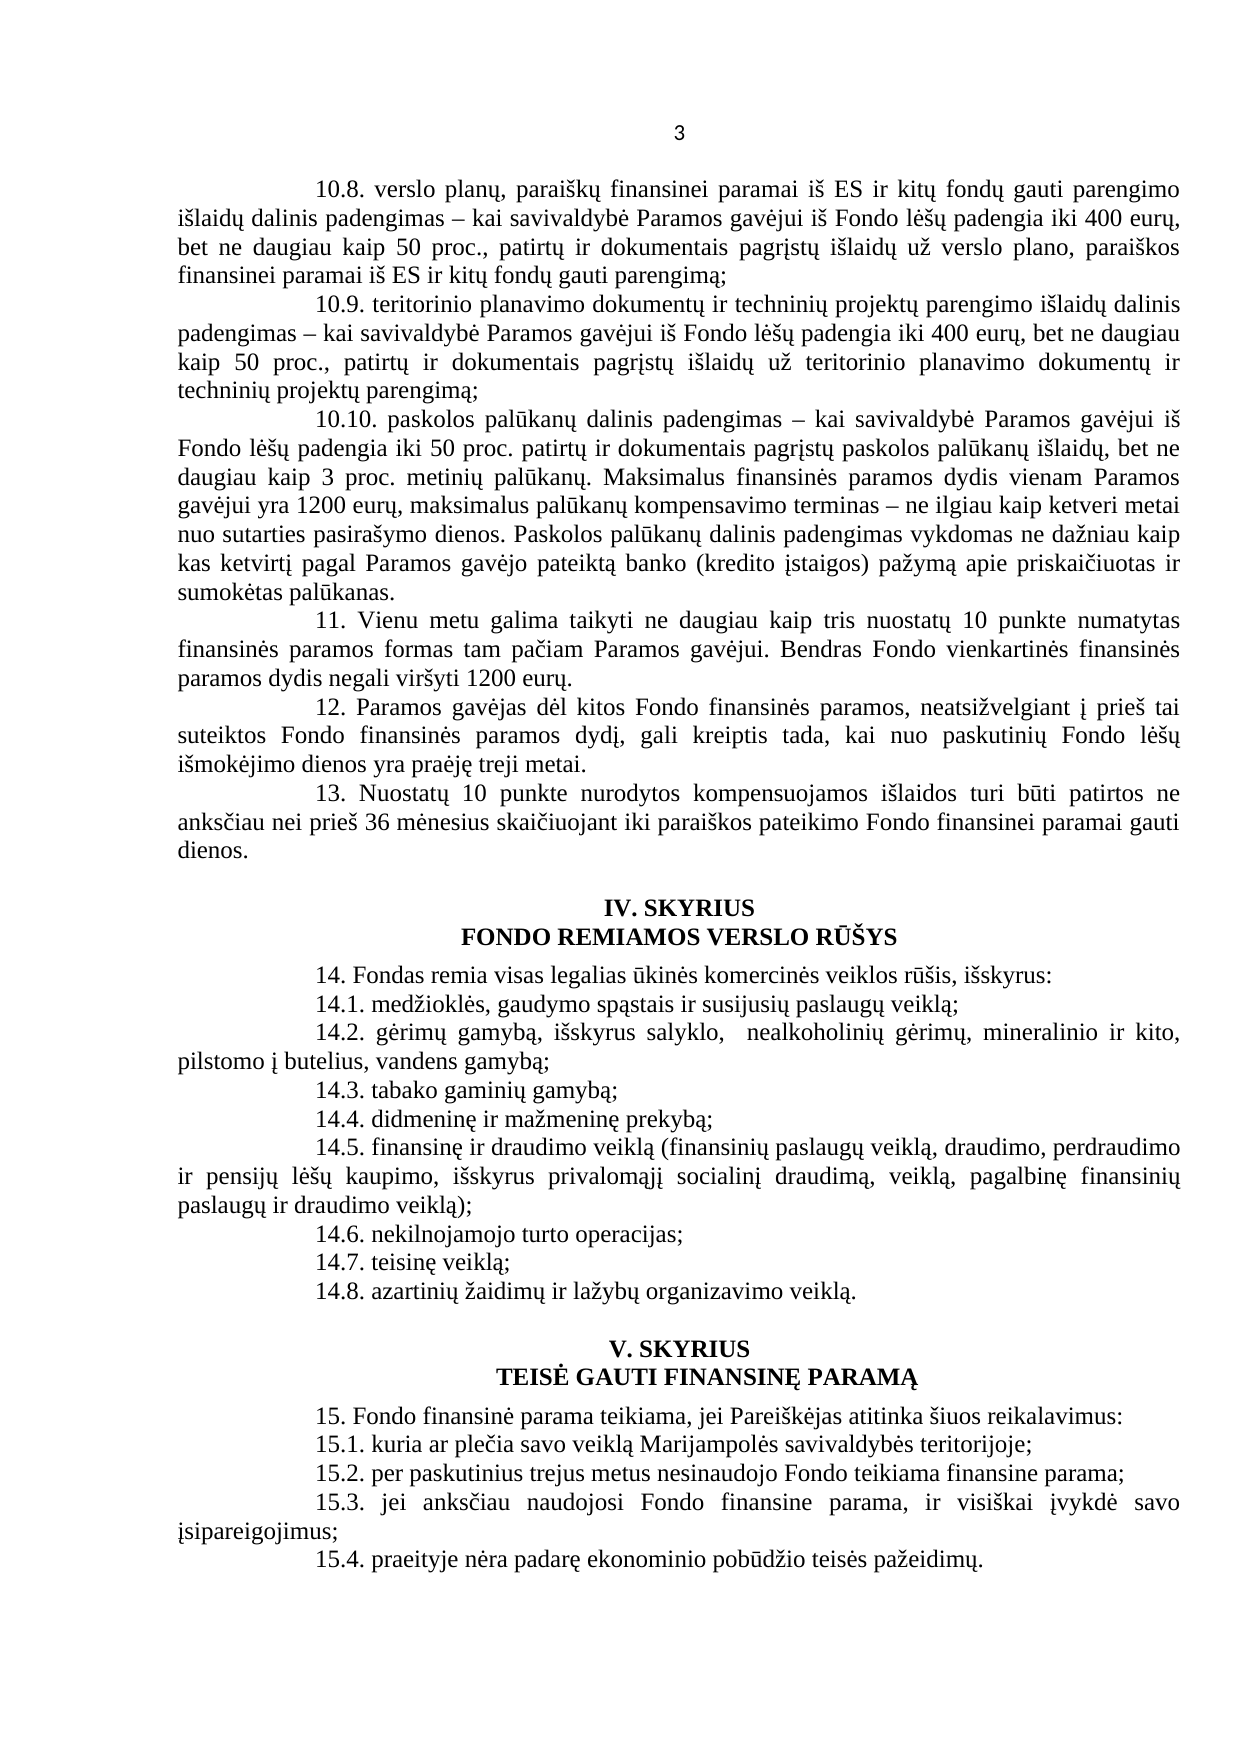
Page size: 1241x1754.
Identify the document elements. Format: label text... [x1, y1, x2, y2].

text 13. Nuostatų 10 punkte nurodytos kompensuojamos išlaidos turi būti patirtos ne anksčiau nei prieš 36 mėnesius skaičiuojant iki paraiškos pateikimo Fondo finansinei paramai gauti dienos. [177, 778, 1181, 864]
text TEISĖ GAUTI FINANSINĘ PARAMĄ [233, 1362, 1181, 1391]
text 14.5. finansinę ir draudimo veiklą (finansinių paslaugų veiklą, draudimo, perdraudimo ir pensijų lėšų kaupimo, išskyrus privalomąjį socialinį draudimą, veiklą, pagalbinę finansinių paslaugų ir draudimo veiklą); [177, 1132, 1181, 1219]
text 14.1. medžioklės, gaudymo spąstais ir susijusių paslaugų veiklą; [177, 989, 1181, 1017]
text 14.2. gėrimų gamybą, išskyrus salyklo, nealkoholinių gėrimų, mineralinio ir kito, pilstomo į butelius, vandens gamybą; [177, 1017, 1181, 1075]
text 15.2. per paskutinius trejus metus nesinaudojo Fondo teikiama finansine parama; [177, 1458, 1181, 1487]
text V. SKYRIUS [177, 1334, 1181, 1362]
text 14.3. tabako gaminių gamybą; [177, 1075, 1181, 1104]
text 10.8. verslo planų, paraiškų finansinei paramai iš ES ir kitų fondų gauti parengimo išlaidų dalinis padengimas – kai savivaldybė Paramos gavėjui iš Fondo lėšų padengia iki 400 eurų, bet ne daugiau kaip 50 proc., patirtų ir dokumentais pagrįstų išlaidų už verslo plano, paraiškos finansinei paramai iš ES ir kitų fondų gauti parengimą; [177, 174, 1181, 289]
text 12. Paramos gavėjas dėl kitos Fondo finansinės paramos, neatsižvelgiant į prieš tai suteiktos Fondo finansinės paramos dydį, gali kreiptis tada, kai nuo paskutinių Fondo lėšų išmokėjimo dienos yra praėję treji metai. [177, 692, 1181, 778]
text 14.8. azartinių žaidimų ir lažybų organizavimo veiklą. [177, 1276, 1181, 1305]
text FONDO REMIAMOS VERSLO RŪŠYS [177, 922, 1181, 950]
text 15.3. jei anksčiau naudojosi Fondo finansine parama, ir visiškai įvykdė savo įsipareigojimus; [177, 1487, 1181, 1544]
text 14. Fondas remia visas legalias ūkinės komercinės veiklos rūšis, išskyrus: [177, 960, 1181, 989]
text 10.9. teritorinio planavimo dokumentų ir techninių projektų parengimo išlaidų dalinis padengimas – kai savivaldybė Paramos gavėjui iš Fondo lėšų padengia iki 400 eurų, bet ne daugiau kaip 50 proc., patirtų ir dokumentais pagrįstų išlaidų už teritorinio planavimo dokumentų ir techninių projektų parengimą; [177, 289, 1181, 404]
text 15.4. praeityje nėra padarę ekonominio pobūdžio teisės pažeidimų. [177, 1544, 1181, 1573]
text IV. SKYRIUS [177, 893, 1181, 922]
text 10.10. paskolos palūkanų dalinis padengimas – kai savivaldybė Paramos gavėjui iš Fondo lėšų padengia iki 50 proc. patirtų ir dokumentais pagrįstų paskolos palūkanų išlaidų, bet ne daugiau kaip 3 proc. metinių palūkanų. Maksimalus finansinės paramos dydis vienam Paramos gavėjui yra 1200 eurų, maksimalus palūkanų kompensavimo terminas – ne ilgiau kaip ketveri metai nuo sutarties pasirašymo dienos. Paskolos palūkanų dalinis padengimas vykdomas ne dažniau kaip kas ketvirtį pagal Paramos gavėjo pateiktą banko (kredito įstaigos) pažymą apie priskaičiuotas ir sumokėtas palūkanas. [177, 404, 1181, 605]
text 11. Vienu metu galima taikyti ne daugiau kaip tris nuostatų 10 punkte numatytas finansinės paramos formas tam pačiam Paramos gavėjui. Bendras Fondo vienkartinės finansinės paramos dydis negali viršyti 1200 eurų. [177, 605, 1181, 692]
text 14.4. didmeninę ir mažmeninę prekybą; [177, 1104, 1181, 1132]
text 14.6. nekilnojamojo turto operacijas; [177, 1219, 1181, 1247]
text 15. Fondo finansinė parama teikiama, jei Pareiškėjas atitinka šiuos reikalavimus: [177, 1401, 1181, 1429]
text 15.1. kuria ar plečia savo veiklą Marijampolės savivaldybės teritorijoje; [177, 1429, 1181, 1458]
text 14.7. teisinę veiklą; [177, 1247, 1181, 1276]
